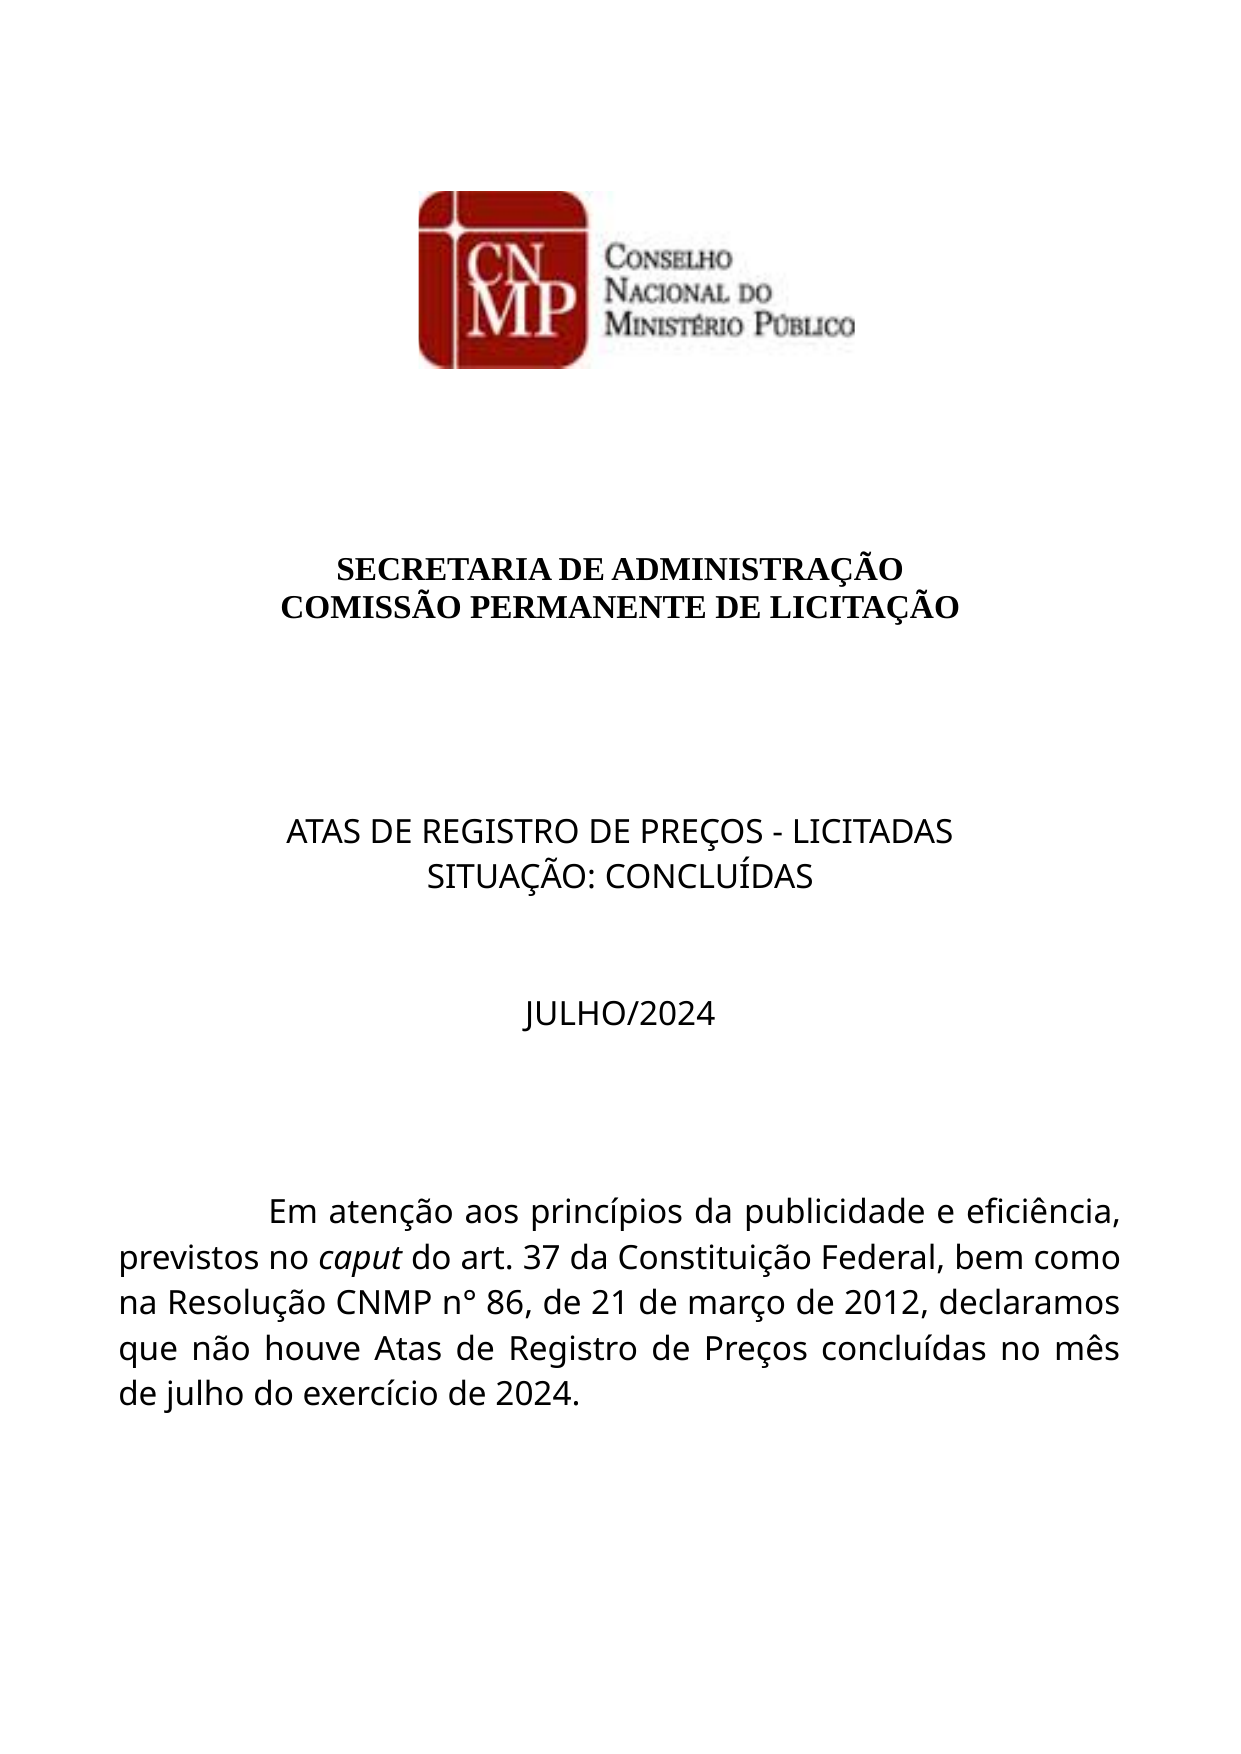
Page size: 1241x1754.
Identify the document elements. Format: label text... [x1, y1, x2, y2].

text SECRETARIA DE ADMINISTRAÇÃO [118, 549, 1122, 588]
text COMISSÃO PERMANENTE DE LICITAÇÃO [118, 588, 1122, 626]
text JULHO/2024 [118, 989, 1122, 1035]
text SITUAÇÃO: CONCLUÍDAS [118, 853, 1122, 898]
text ATAS DE REGISTRO DE PREÇOS - LICITADAS [118, 808, 1122, 853]
text Em atenção aos princípios da publicidade e eficiência, previstos no caput do art. 37 da Constituição Federal, bem como na Resolução CNMP n° 86, de 21 de março de 2012, declaramos que não houve Atas de Registro de Preços concluídas no mês de julho do exercício de 2024. [118, 1188, 1122, 1415]
